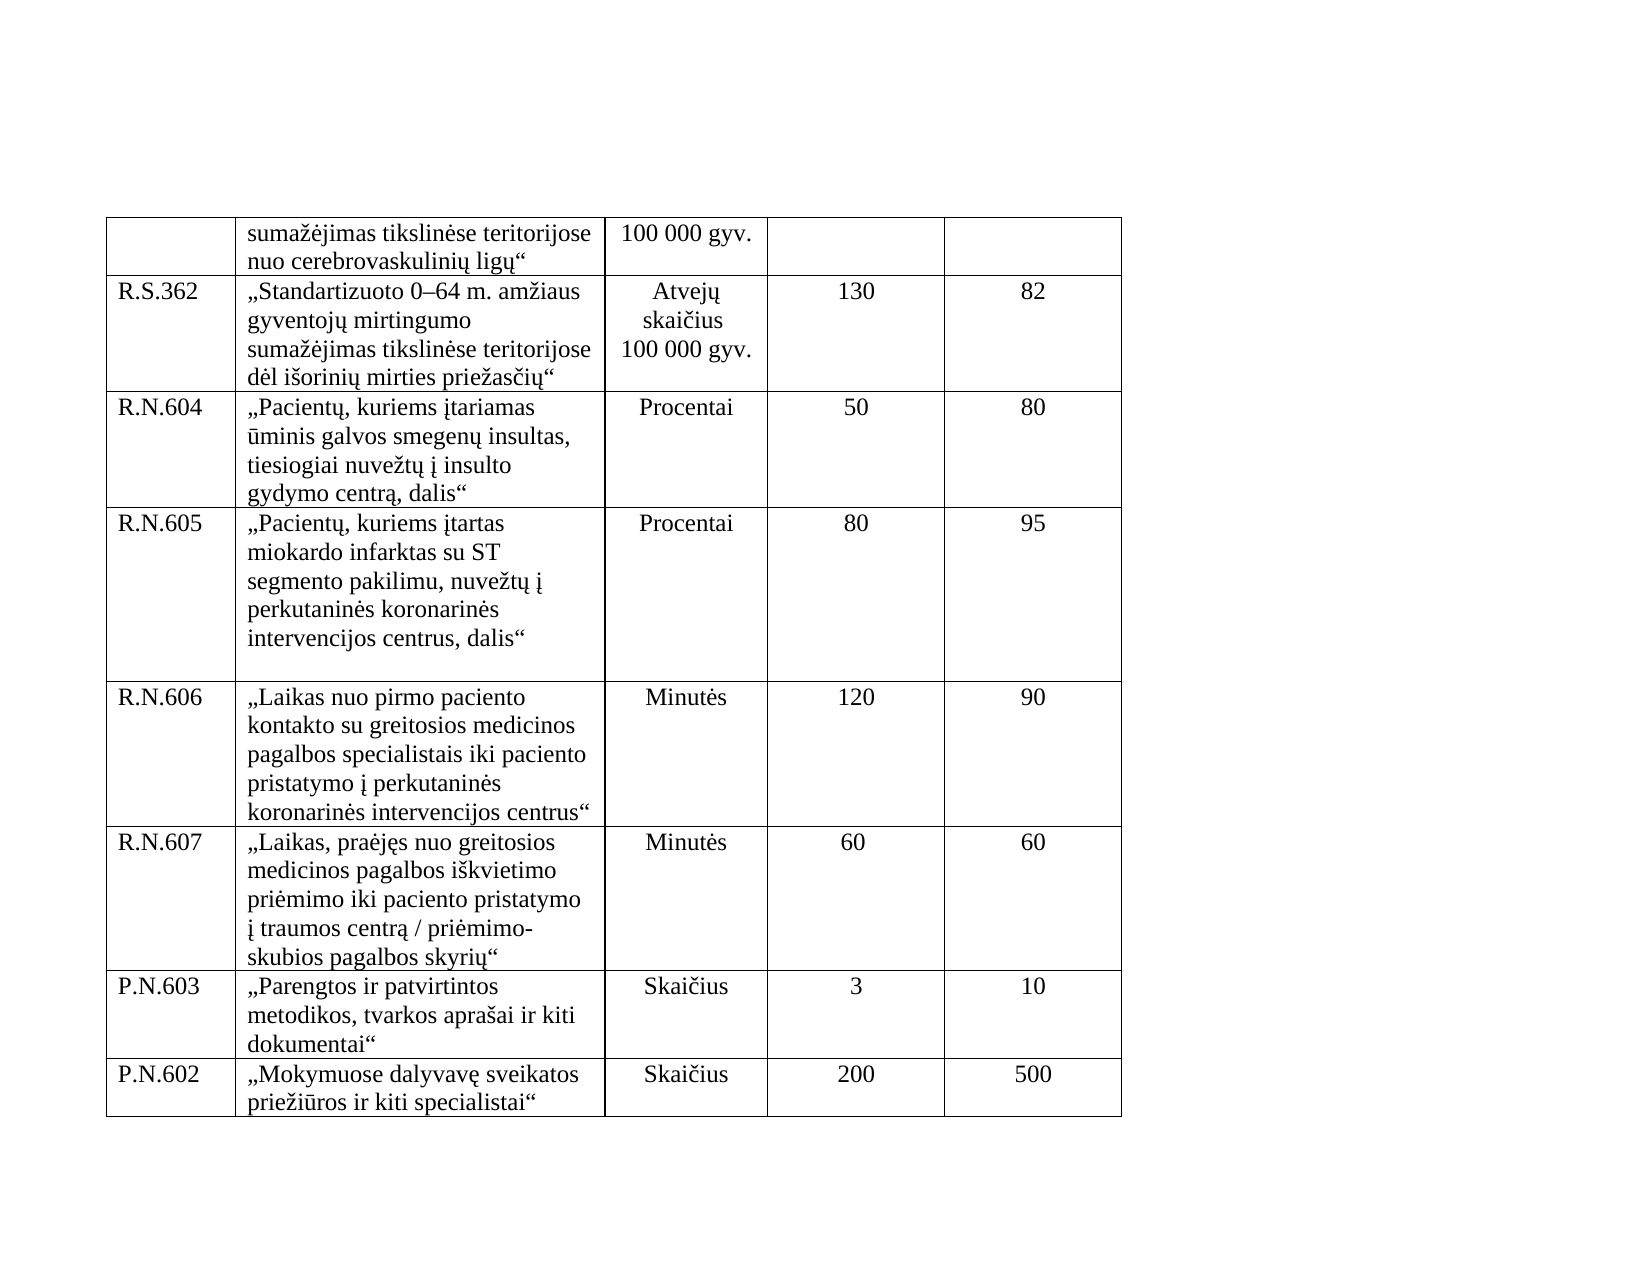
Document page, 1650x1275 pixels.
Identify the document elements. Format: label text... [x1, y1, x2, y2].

table_cell R.N.607 [107, 827, 235, 970]
table_cell 60 [945, 827, 1121, 970]
table_cell 10 [945, 971, 1121, 1058]
table_cell „Mokymuose dalyvavę sveikatos priežiūros ir kiti specialistai“ [236, 1059, 604, 1116]
table_cell 82 [945, 276, 1121, 391]
table_cell 90 [945, 682, 1121, 826]
table_cell 130 [768, 276, 944, 391]
table_cell „Laikas nuo pirmo paciento kontakto su greitosios medicinos pagalbos specialistais iki paciento pristatymo į perkutaninės koronarinės intervencijos centrus“ [236, 682, 604, 826]
table_cell R.N.606 [107, 682, 235, 826]
table_cell 80 [768, 508, 944, 681]
table_cell Skaičius [606, 971, 767, 1058]
table_cell 100 000 gyv. [606, 218, 767, 275]
table_cell Minutės [606, 827, 767, 970]
table_cell 500 [945, 1059, 1121, 1116]
table_cell Procentai [606, 508, 767, 681]
table_cell R.S.362 [107, 276, 235, 391]
table_cell „Pacientų, kuriems įtariamas ūminis galvos smegenų insultas, tiesiogiai nuvežtų į insulto gydymo centrą, dalis“ [236, 392, 604, 507]
table_cell P.N.602 [107, 1059, 235, 1116]
table_cell 50 [768, 392, 944, 507]
table_cell R.N.605 [107, 508, 235, 681]
table_cell sumažėjimas tikslinėse teritorijose nuo cerebrovaskulinių ligų“ [236, 218, 604, 275]
table_cell [768, 218, 944, 275]
table_cell R.N.604 [107, 392, 235, 507]
table_cell „Pacientų, kuriems įtartas miokardo infarktas su ST segmento pakilimu, nuvežtų į perkutaninės koronarinės intervencijos centrus, dalis“ [236, 508, 604, 681]
table_cell „Laikas, praėjęs nuo greitosios medicinos pagalbos iškvietimo priėmimo iki paciento pristatymo į traumos centrą / priėmimo-skubios pagalbos skyrių“ [236, 827, 604, 970]
table_cell 60 [768, 827, 944, 970]
table_cell Minutės [606, 682, 767, 826]
table_cell 80 [945, 392, 1121, 507]
table_cell Skaičius [606, 1059, 767, 1116]
table_cell 3 [768, 971, 944, 1058]
table_cell [945, 218, 1121, 275]
table_cell „Standartizuoto 0–64 m. amžiaus gyventojų mirtingumo sumažėjimas tikslinėse teritorijose dėl išorinių mirties priežasčių“ [236, 276, 604, 391]
table_cell 95 [945, 508, 1121, 681]
table_cell [107, 218, 235, 275]
table_cell P.N.603 [107, 971, 235, 1058]
table_cell Atvejų skaičius 100 000 gyv. [606, 276, 767, 391]
table_cell „Parengtos ir patvirtintos metodikos, tvarkos aprašai ir kiti dokumentai“ [236, 971, 604, 1058]
table_cell 120 [768, 682, 944, 826]
table_cell Procentai [606, 392, 767, 507]
table_cell 200 [768, 1059, 944, 1116]
